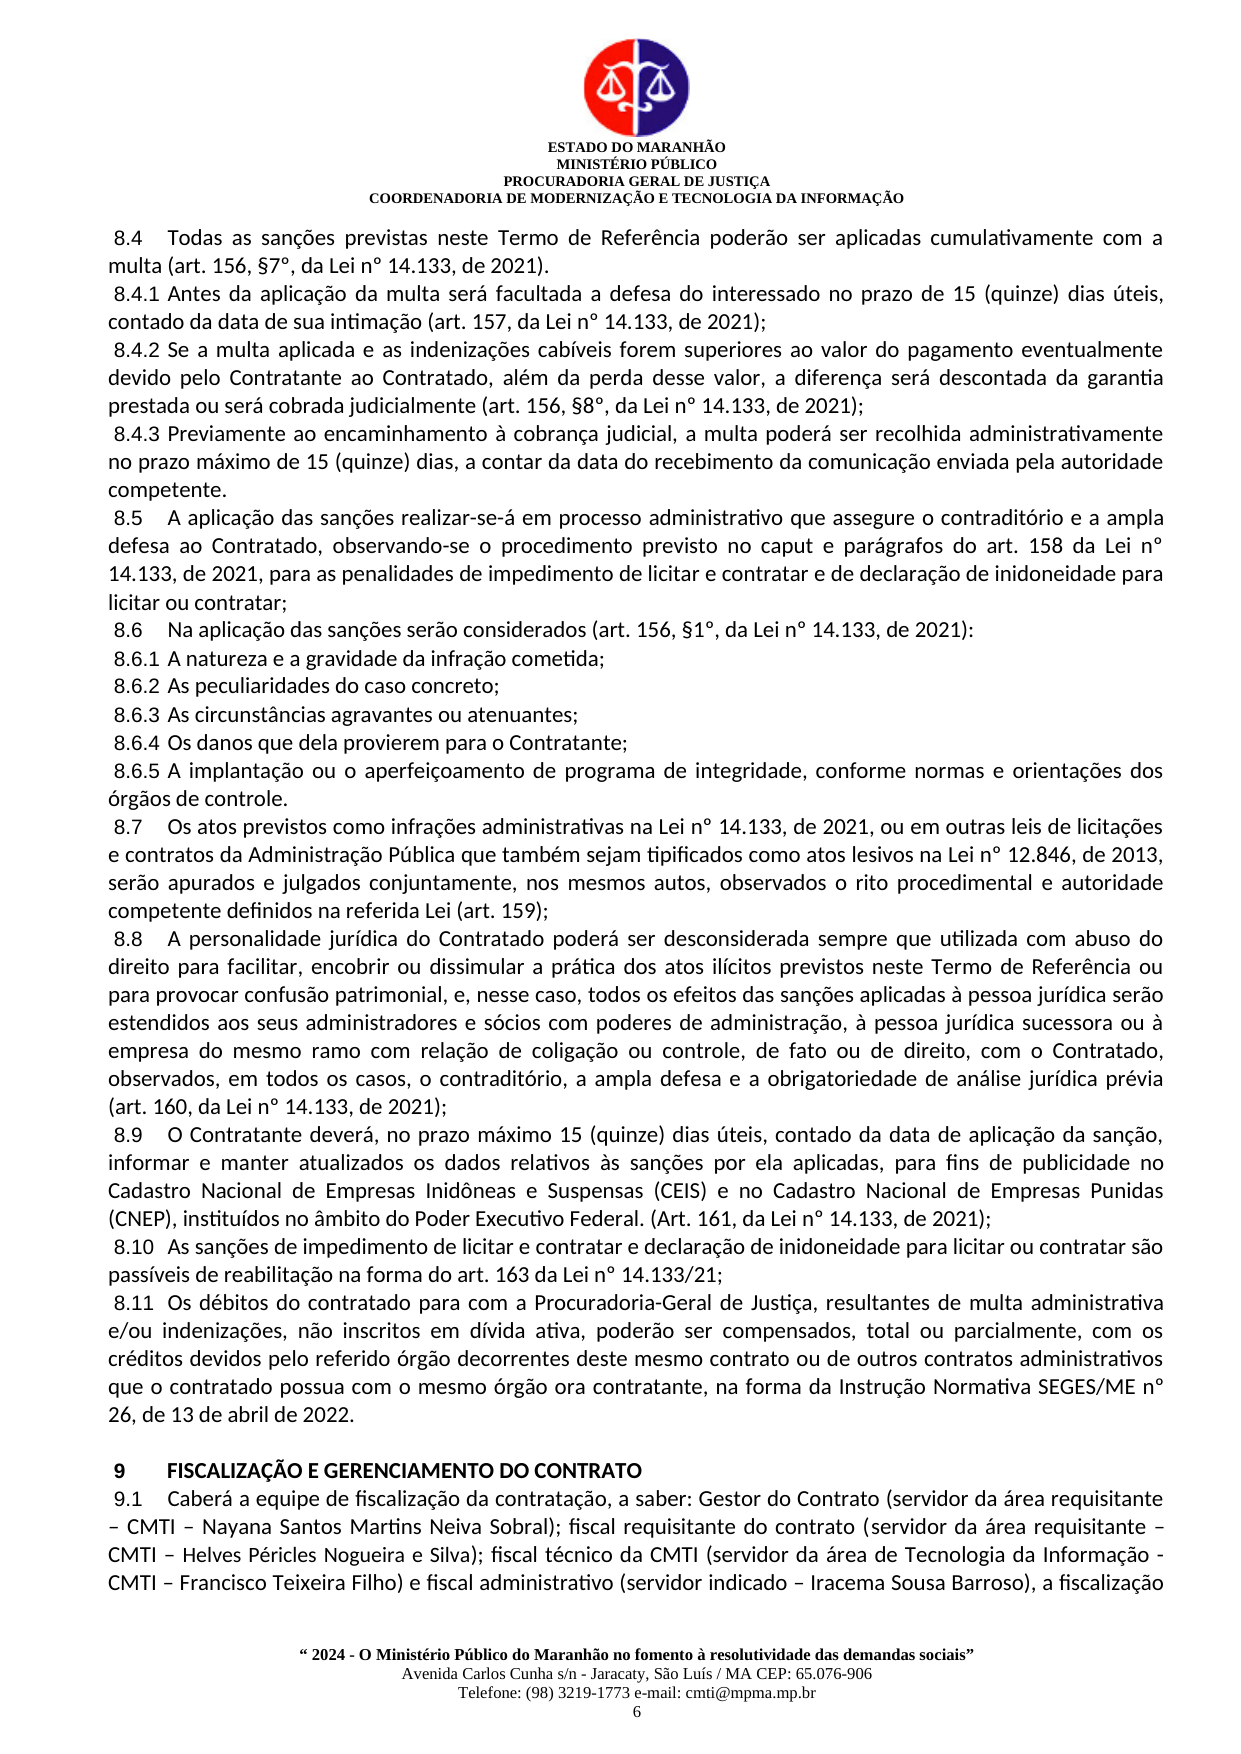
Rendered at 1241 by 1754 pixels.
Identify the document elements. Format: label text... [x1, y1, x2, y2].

list Caberá a equipe de fiscalização da contratação, a saber: Gestor do Contrato (servidor da área requisitante – CMTI – Nayana Santos Martins Neiva Sobral); fiscal requisitante do contrato (servidor da área requisitante – CMTI – Helves Péricles Nogueira e Silva); fiscal técnico da CMTI (servidor da área de Tecnologia da Informação - CMTI – Francisco Teixeira Filho) e fiscal administrativo (servidor indicado – Iracema Sousa Barroso), a fiscalização e a gestão do contrato, respectivamente, em acordo com a resolução nº 102/2013 do CNMP e do Ato Regulamentar nº 08/2015-GPGJ; [108, 1484, 1166, 1596]
list O Contratante deverá, no prazo máximo 15 (quinze) dias úteis, contado da data de aplicação da sanção, informar e manter atualizados os dados relativos às sanções por ela aplicadas, para fins de publicidade no Cadastro Nacional de Empresas Inidôneas e Suspensas (CEIS) e no Cadastro Nacional de Empresas Punidas (CNEP), instituídos no âmbito do Poder Executivo Federal. (Art. 161, da Lei nº 14.133, de 2021); [108, 1120, 1166, 1232]
list Os atos previstos como infrações administrativas na Lei nº 14.133, de 2021, ou em outras leis de licitações e contratos da Administração Pública que também sejam tipificados como atos lesivos na Lei nº 12.846, de 2013, serão apurados e julgados conjuntamente, nos mesmos autos, observados o rito procedimental e autoridade competente definidos na referida Lei (art. 159); [108, 812, 1166, 924]
list Antes da aplicação da multa será facultada a defesa do interessado no prazo de 15 (quinze) dias úteis, contado da data de sua intimação (art. 157, da Lei nº 14.133, de 2021); [108, 279, 1166, 335]
list A aplicação das sanções realizar-se-á em processo administrativo que assegure o contraditório e a ampla defesa ao Contratado, observando-se o procedimento previsto no caput e parágrafos do art. 158 da Lei nº 14.133, de 2021, para as penalidades de impedimento de licitar e contratar e de declaração de inidoneidade para licitar ou contratar; [108, 503, 1166, 616]
picture [583, 38, 690, 137]
list Os débitos do contratado para com a Procuradoria-Geral de Justiça, resultantes de multa administrativa e/ou indenizações, não inscritos em dívida ativa, poderão ser compensados, total ou parcialmente, com os créditos devidos pelo referido órgão decorrentes deste mesmo contrato ou de outros contratos administrativos que o contratado possua com o mesmo órgão ora contratante, na forma da Instrução Normativa SEGES/ME nº 26, de 13 de abril de 2022. [108, 1288, 1166, 1428]
list Os danos que dela provierem para o Contratante; [108, 728, 1166, 756]
list A natureza e a gravidade da infração cometida; [108, 644, 1166, 672]
list FISCALIZAÇÃO E GERENCIAMENTO DO CONTRATO [108, 1456, 1166, 1484]
list As peculiaridades do caso concreto; [108, 672, 1166, 700]
list Se a multa aplicada e as indenizações cabíveis forem superiores ao valor do pagamento eventualmente devido pelo Contratante ao Contratado, além da perda desse valor, a diferença será descontada da garantia prestada ou será cobrada judicialmente (art. 156, §8º, da Lei nº 14.133, de 2021); [108, 335, 1166, 419]
list Todas as sanções previstas neste Termo de Referência poderão ser aplicadas cumulativamente com a multa (art. 156, §7º, da Lei nº 14.133, de 2021). [108, 223, 1166, 279]
list As sanções de impedimento de licitar e contratar e declaração de inidoneidade para licitar ou contratar são passíveis de reabilitação na forma do art. 163 da Lei nº 14.133/21; [108, 1232, 1166, 1288]
list Previamente ao encaminhamento à cobrança judicial, a multa poderá ser recolhida administrativamente no prazo máximo de 15 (quinze) dias, a contar da data do recebimento da comunicação enviada pela autoridade competente. [108, 419, 1166, 503]
list A personalidade jurídica do Contratado poderá ser desconsiderada sempre que utilizada com abuso do direito para facilitar, encobrir ou dissimular a prática dos atos ilícitos previstos neste Termo de Referência ou para provocar confusão patrimonial, e, nesse caso, todos os efeitos das sanções aplicadas à pessoa jurídica serão estendidos aos seus administradores e sócios com poderes de administração, à pessoa jurídica sucessora ou à empresa do mesmo ramo com relação de coligação ou controle, de fato ou de direito, com o Contratado, observados, em todos os casos, o contraditório, a ampla defesa e a obrigatoriedade de análise jurídica prévia (art. 160, da Lei nº 14.133, de 2021); [108, 924, 1166, 1120]
list As circunstâncias agravantes ou atenuantes; [108, 700, 1166, 728]
list Na aplicação das sanções serão considerados (art. 156, §1º, da Lei nº 14.133, de 2021): [108, 616, 1166, 644]
list A implantação ou o aperfeiçoamento de programa de integridade, conforme normas e orientações dos órgãos de controle. [108, 756, 1166, 812]
